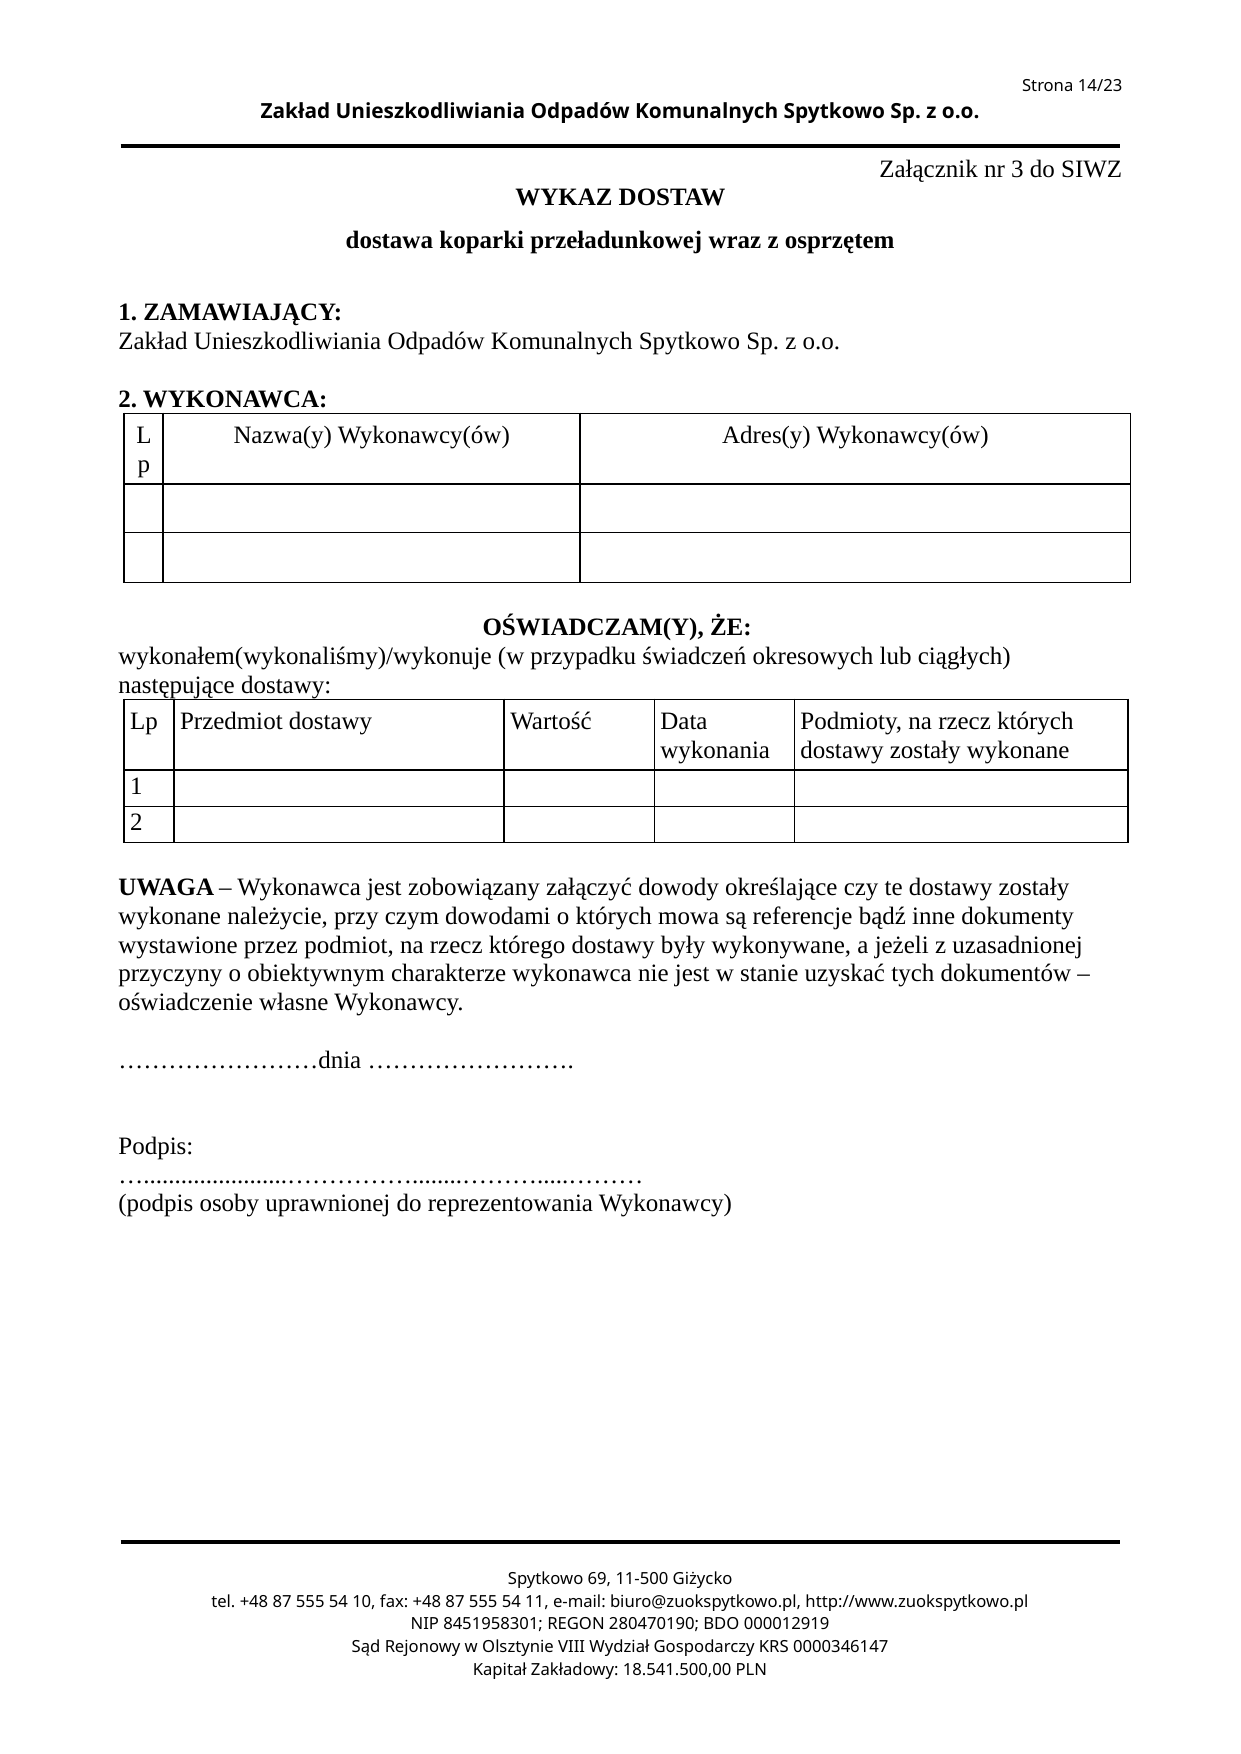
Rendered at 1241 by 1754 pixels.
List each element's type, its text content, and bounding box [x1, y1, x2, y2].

text 2. WYKONAWCA: [118, 384, 1122, 412]
table_cell [505, 807, 654, 842]
table_header Lp [125, 414, 162, 483]
table_cell [795, 807, 1127, 842]
table_header Data wykonania [655, 700, 794, 769]
table_cell 2 [125, 807, 173, 842]
table_cell [175, 807, 503, 842]
table_header Wartość [505, 700, 654, 769]
text ……………………dnia ……………………. [118, 1045, 1122, 1073]
table_cell [581, 533, 1130, 582]
text Załącznik nr 3 do SIWZ [118, 154, 1122, 182]
table_cell [175, 771, 503, 806]
table_header Przedmiot dostawy [175, 700, 503, 769]
table_cell [125, 485, 162, 531]
table_cell [655, 771, 794, 806]
table_cell 1 [125, 771, 173, 806]
table_header Adres(y) Wykonawcy(ów) [581, 414, 1130, 483]
table_cell [581, 485, 1130, 531]
table_cell [125, 533, 162, 582]
table_cell [505, 771, 654, 806]
text wykonałem(wykonaliśmy)/wykonuje (w przypadku świadczeń okresowych lub ciągłych) następujące dostawy: [118, 641, 1122, 698]
table_header Nazwa(y) Wykonawcy(ów) [164, 414, 579, 483]
text 1. ZAMAWIAJĄCY: [118, 297, 1122, 326]
text Zakład Unieszkodliwiania Odpadów Komunalnych Spytkowo Sp. z o.o. [118, 326, 1122, 355]
table_cell [164, 533, 579, 582]
text ….......................……………........……….....……… (podpis osoby uprawnionej do reprezentowania Wykonawcy) [118, 1160, 1122, 1217]
text WYKAZ DOSTAW dostawa koparki przeładunkowej wraz z osprzętem [118, 182, 1122, 254]
table_cell [655, 807, 794, 842]
table_header Lp [125, 700, 173, 769]
text Podpis: [118, 1131, 1122, 1160]
table_cell [795, 771, 1127, 806]
text OŚWIADCZAM(Y), ŻE: [118, 612, 1122, 641]
table_cell [164, 485, 579, 531]
table_header Podmioty, na rzecz których dostawy zostały wykonane [795, 700, 1127, 769]
text UWAGA – Wykonawca jest zobowiązany załączyć dowody określające czy te dostawy zostały wykonane należycie, przy czym dowodami o których mowa są referencje bądź inne dokumenty wystawione przez podmiot, na rzecz którego dostawy były wykonywane, a jeżeli z uzasadnionej przyczyny o obiektywnym charakterze wykonawca nie jest w stanie uzyskać tych dokumentów – oświadczenie własne Wykonawcy. [118, 872, 1122, 1016]
